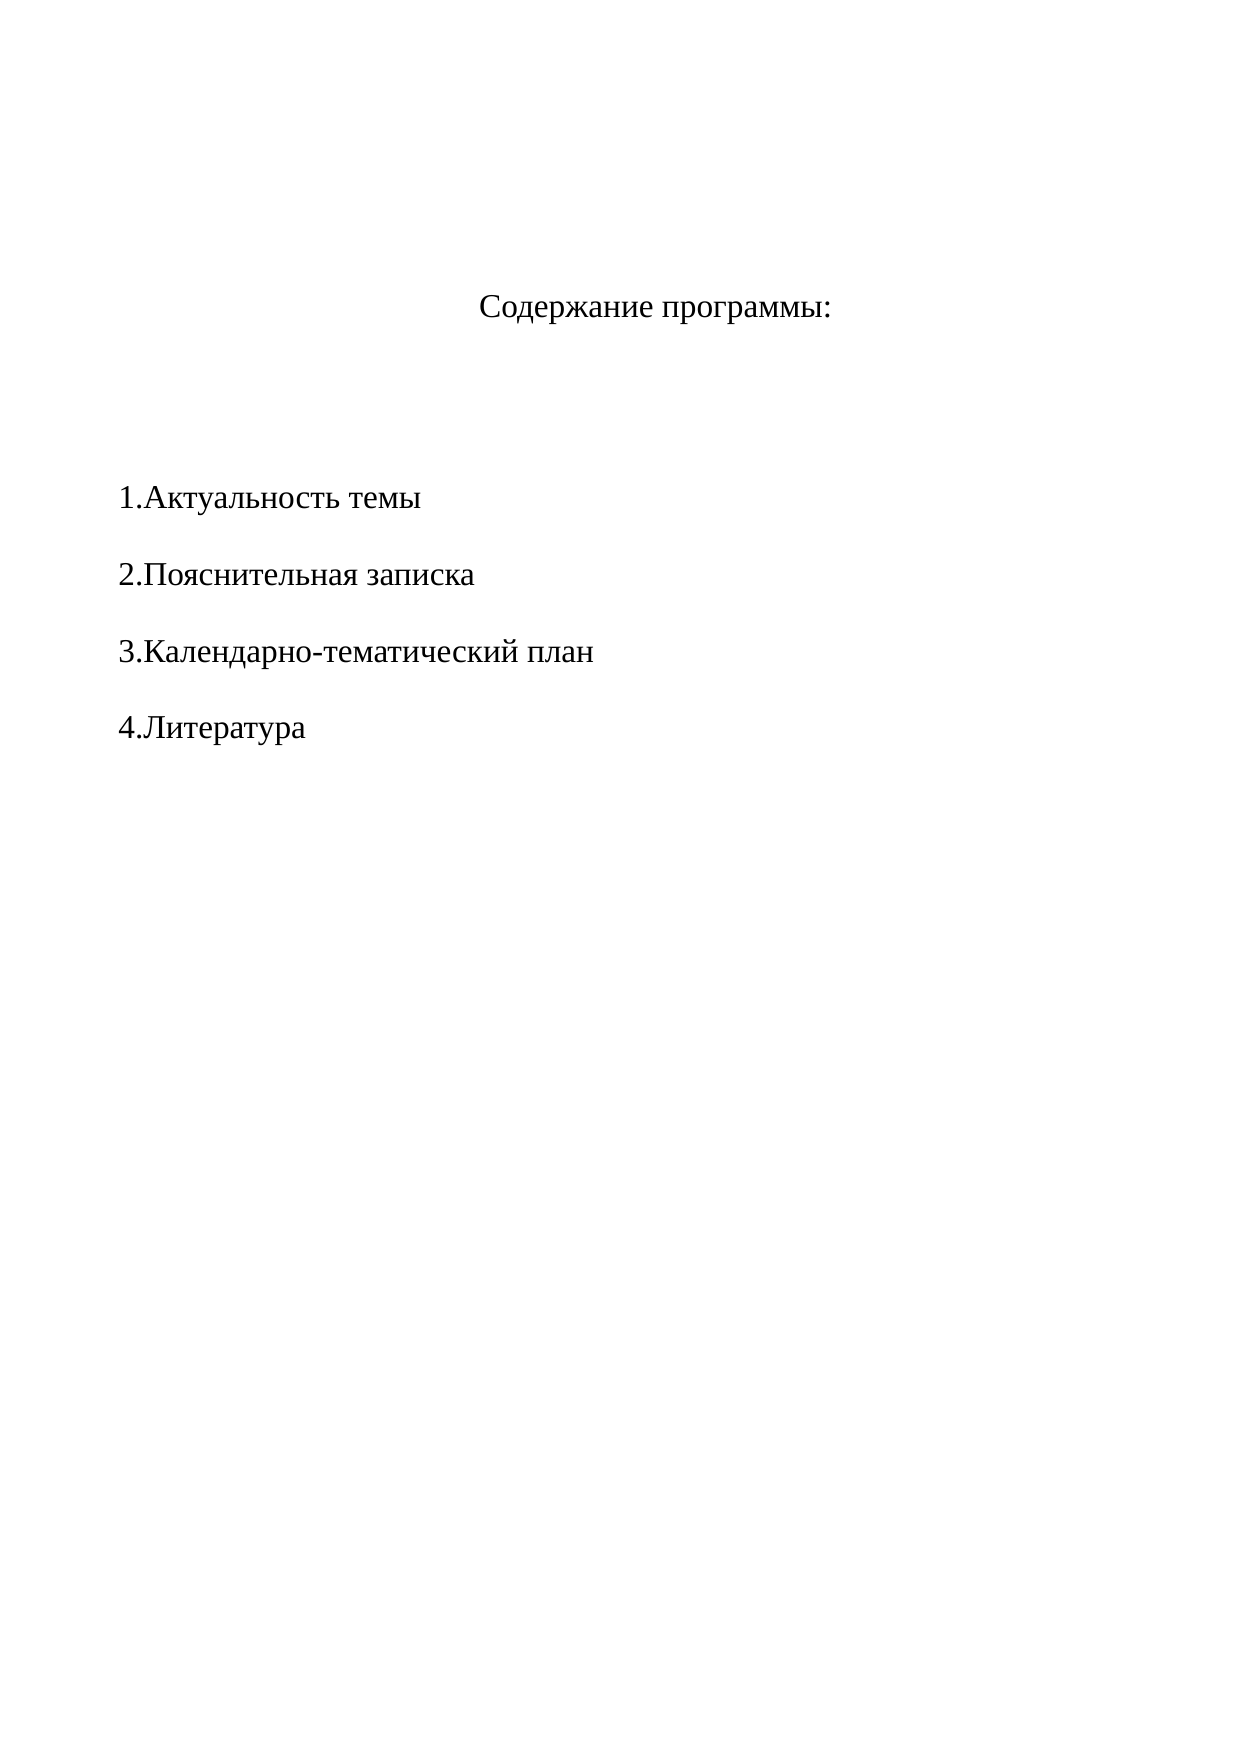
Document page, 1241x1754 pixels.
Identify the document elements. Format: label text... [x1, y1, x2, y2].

text 2.Пояснительная записка [118, 554, 1122, 592]
text 1.Актуальность темы [118, 477, 1122, 516]
text 3.Календарно-тематический план [118, 631, 1122, 669]
text Содержание программы: [118, 286, 1122, 324]
text 4.Литература [118, 707, 1122, 746]
